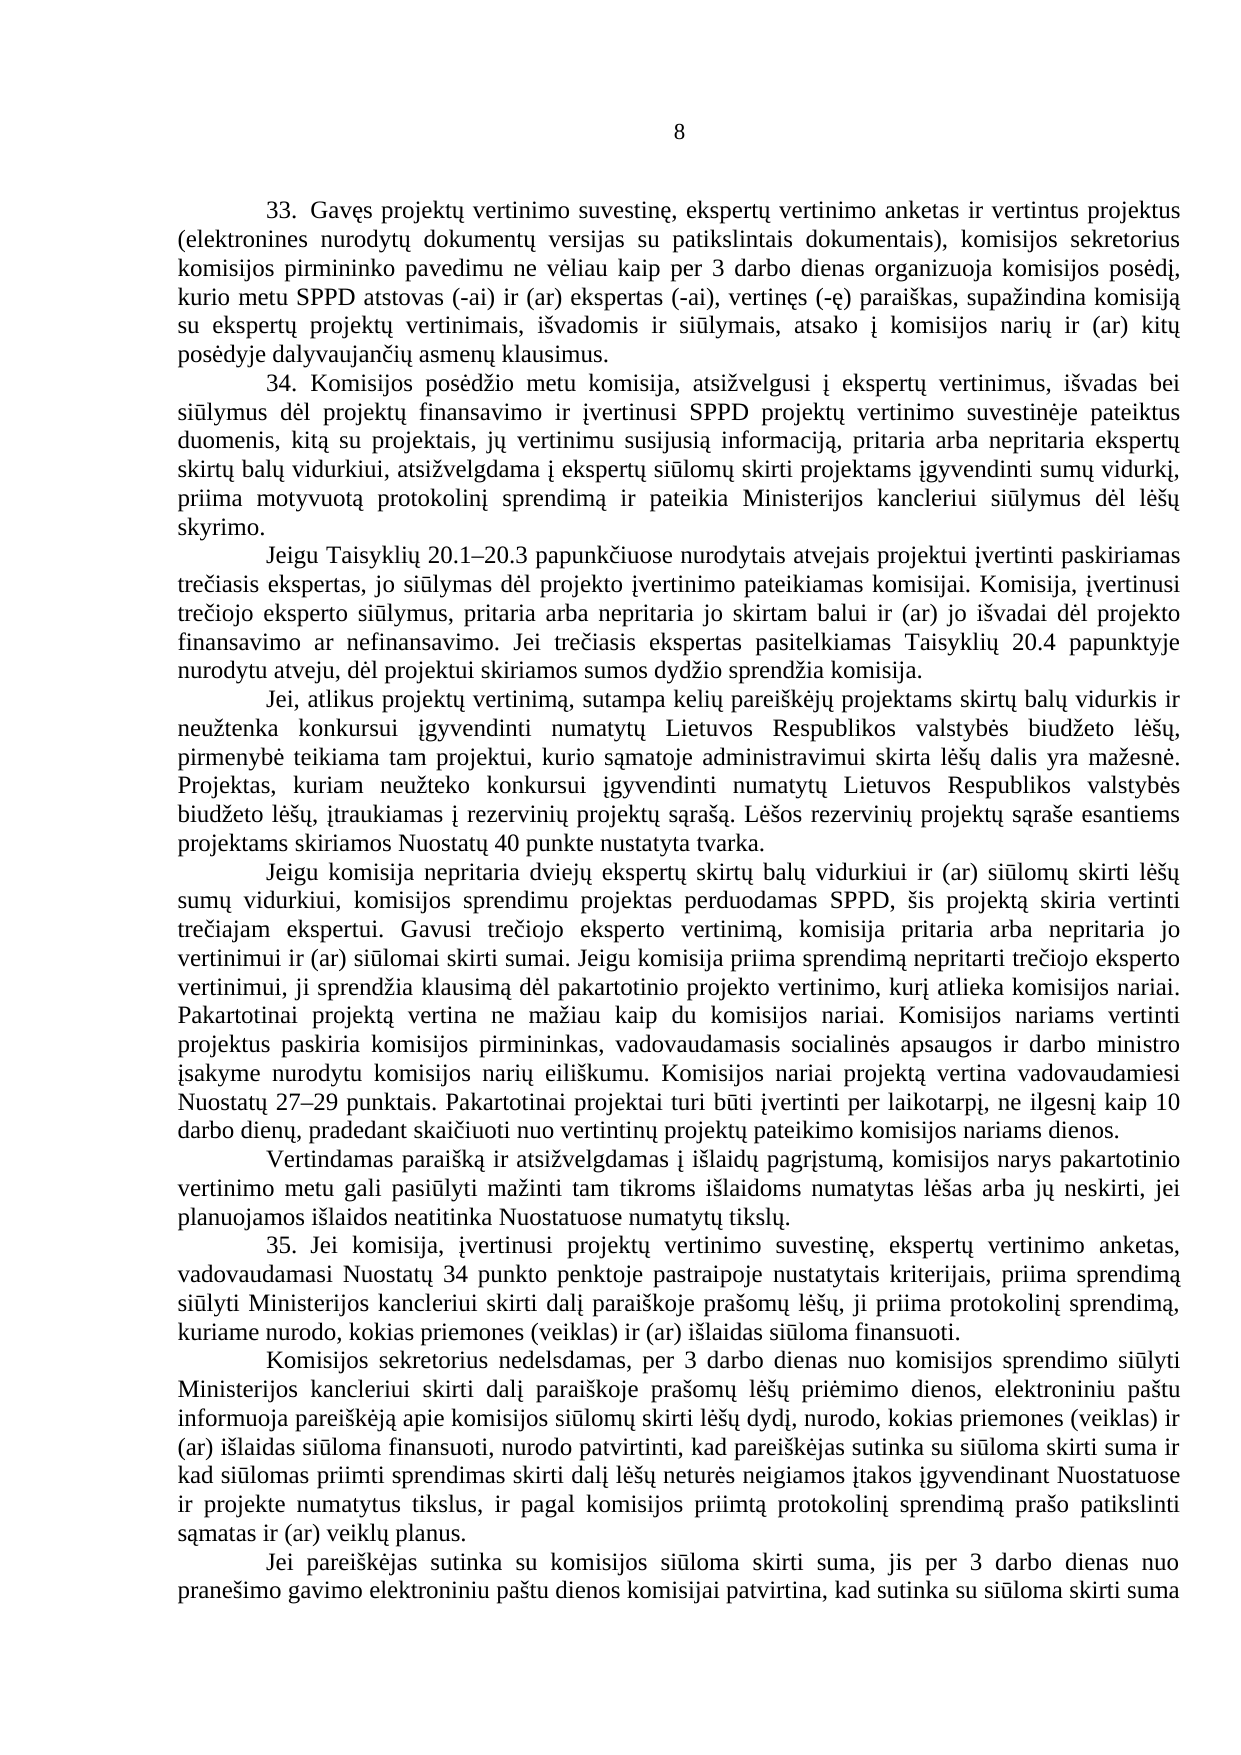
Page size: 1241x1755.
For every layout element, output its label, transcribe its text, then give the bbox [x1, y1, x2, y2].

text 35. Jei komisija, įvertinusi projektų vertinimo suvestinę, ekspertų vertinimo anketas, vadovaudamasi Nuostatų 34 punkto penktoje pastraipoje nustatytais kriterijais, priima sprendimą siūlyti Ministerijos kancleriui skirti dalį paraiškoje prašomų lėšų, ji priima protokolinį sprendimą, kuriame nurodo, kokias priemones (veiklas) ir (ar) išlaidas siūloma finansuoti. [177, 1231, 1181, 1346]
text Komisijos sekretorius nedelsdamas, per 3 darbo dienas nuo komisijos sprendimo siūlyti Ministerijos kancleriui skirti dalį paraiškoje prašomų lėšų priėmimo dienos, elektroniniu paštu informuoja pareiškėją apie komisijos siūlomų skirti lėšų dydį, nurodo, kokias priemones (veiklas) ir (ar) išlaidas siūloma finansuoti, nurodo patvirtinti, kad pareiškėjas sutinka su siūloma skirti suma ir kad siūlomas priimti sprendimas skirti dalį lėšų neturės neigiamos įtakos įgyvendinant Nuostatuose ir projekte numatytus tikslus, ir pagal komisijos priimtą protokolinį sprendimą prašo patikslinti sąmatas ir (ar) veiklų planus. [177, 1346, 1181, 1547]
text Vertindamas paraišką ir atsižvelgdamas į išlaidų pagrįstumą, komisijos narys pakartotinio vertinimo metu gali pasiūlyti mažinti tam tikroms išlaidoms numatytas lėšas arba jų neskirti, jei planuojamos išlaidos neatitinka Nuostatuose numatytų tikslų. [177, 1144, 1181, 1231]
text Jei pareiškėjas sutinka su komisijos siūloma skirti suma, jis per 3 darbo dienas nuo pranešimo gavimo elektroniniu paštu dienos komisijai patvirtina, kad sutinka su siūloma skirti suma [177, 1547, 1181, 1604]
text Jeigu komisija nepritaria dviejų ekspertų skirtų balų vidurkiui ir (ar) siūlomų skirti lėšų sumų vidurkiui, komisijos sprendimu projektas perduodamas SPPD, šis projektą skiria vertinti trečiajam ekspertui. Gavusi trečiojo eksperto vertinimą, komisija pritaria arba nepritaria jo vertinimui ir (ar) siūlomai skirti sumai. Jeigu komisija priima sprendimą nepritarti trečiojo eksperto vertinimui, ji sprendžia klausimą dėl pakartotinio projekto vertinimo, kurį atlieka komisijos nariai. Pakartotinai projektą vertina ne mažiau kaip du komisijos nariai. Komisijos nariams vertinti projektus paskiria komisijos pirmininkas, vadovaudamasis socialinės apsaugos ir darbo ministro įsakyme nurodytu komisijos narių eiliškumu. Komisijos nariai projektą vertina vadovaudamiesi Nuostatų 27–29 punktais. Pakartotinai projektai turi būti įvertinti per laikotarpį, ne ilgesnį kaip 10 darbo dienų, pradedant skaičiuoti nuo vertintinų projektų pateikimo komisijos nariams dienos. [177, 857, 1181, 1144]
text 33. Gavęs projektų vertinimo suvestinę, ekspertų vertinimo anketas ir vertintus projektus (elektronines nurodytų dokumentų versijas su patikslintais dokumentais), komisijos sekretorius komisijos pirmininko pavedimu ne vėliau kaip per 3 darbo dienas organizuoja komisijos posėdį, kurio metu SPPD atstovas (-ai) ir (ar) ekspertas (-ai), vertinęs (-ę) paraiškas, supažindina komisiją su ekspertų projektų vertinimais, išvadomis ir siūlymais, atsako į komisijos narių ir (ar) kitų posėdyje dalyvaujančių asmenų klausimus. [177, 196, 1181, 368]
text 34. Komisijos posėdžio metu komisija, atsižvelgusi į ekspertų vertinimus, išvadas bei siūlymus dėl projektų finansavimo ir įvertinusi SPPD projektų vertinimo suvestinėje pateiktus duomenis, kitą su projektais, jų vertinimu susijusią informaciją, pritaria arba nepritaria ekspertų skirtų balų vidurkiui, atsižvelgdama į ekspertų siūlomų skirti projektams įgyvendinti sumų vidurkį, priima motyvuotą protokolinį sprendimą ir pateikia Ministerijos kancleriui siūlymus dėl lėšų skyrimo. [177, 368, 1181, 541]
text Jeigu Taisyklių 20.1–20.3 papunkčiuose nurodytais atvejais projektui įvertinti paskiriamas trečiasis ekspertas, jo siūlymas dėl projekto įvertinimo pateikiamas komisijai. Komisija, įvertinusi trečiojo eksperto siūlymus, pritaria arba nepritaria jo skirtam balui ir (ar) jo išvadai dėl projekto finansavimo ar nefinansavimo. Jei trečiasis ekspertas pasitelkiamas Taisyklių 20.4 papunktyje nurodytu atveju, dėl projektui skiriamos sumos dydžio sprendžia komisija. [177, 541, 1181, 684]
text Jei, atlikus projektų vertinimą, sutampa kelių pareiškėjų projektams skirtų balų vidurkis ir neužtenka konkursui įgyvendinti numatytų Lietuvos Respublikos valstybės biudžeto lėšų, pirmenybė teikiama tam projektui, kurio sąmatoje administravimui skirta lėšų dalis yra mažesnė. Projektas, kuriam neužteko konkursui įgyvendinti numatytų Lietuvos Respublikos valstybės biudžeto lėšų, įtraukiamas į rezervinių projektų sąrašą. Lėšos rezervinių projektų sąraše esantiems projektams skiriamos Nuostatų 40 punkte nustatyta tvarka. [177, 684, 1181, 857]
